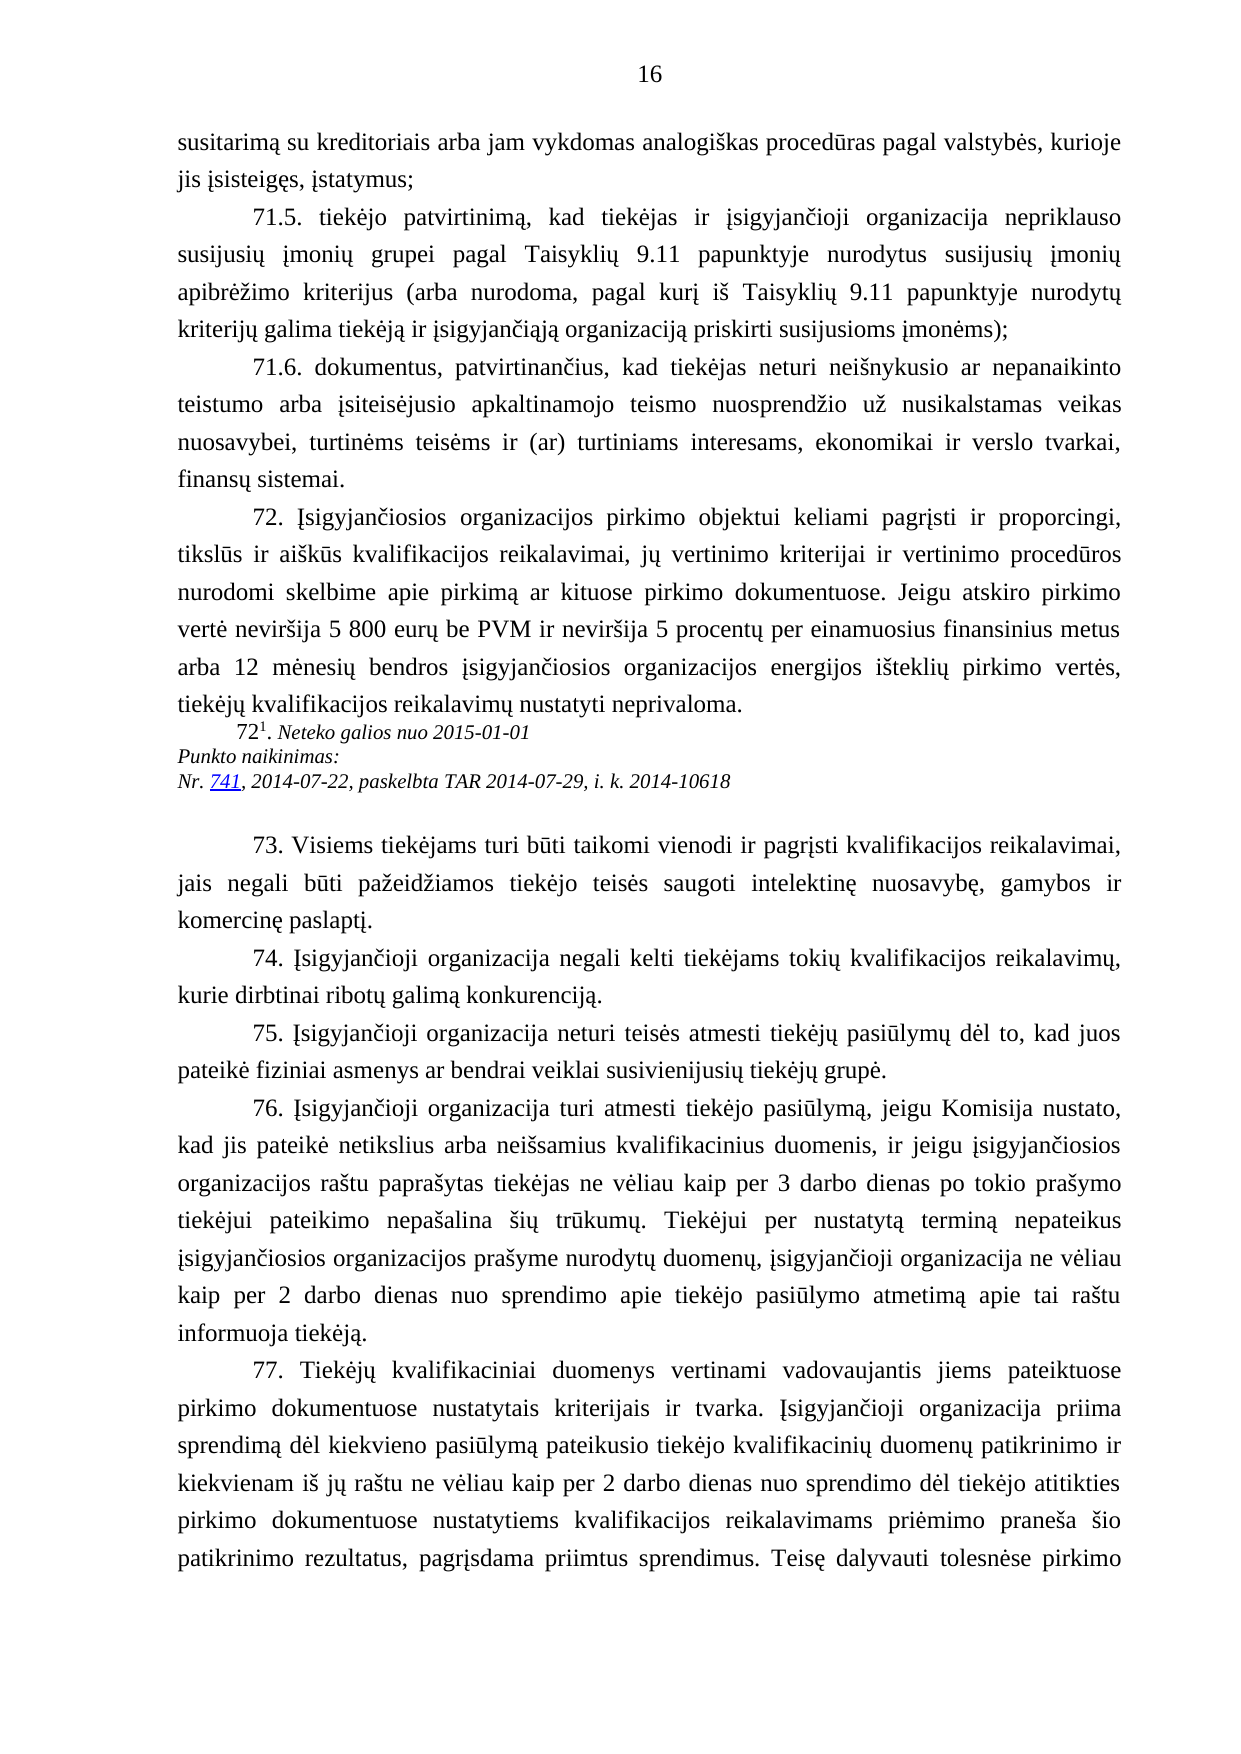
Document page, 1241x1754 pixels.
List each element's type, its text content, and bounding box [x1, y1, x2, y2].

text 76. Įsigyjančioji organizacija turi atmesti tiekėjo pasiūlymą, jeigu Komisija nustato, kad jis pateikė netikslius arba neišsamius kvalifikacinius duomenis, ir jeigu įsigyjančiosios organizacijos raštu paprašytas tiekėjas ne vėliau kaip per 3 darbo dienas po tokio prašymo tiekėjui pateikimo nepašalina šių trūkumų. Tiekėjui per nustatytą terminą nepateikus įsigyjančiosios organizacijos prašyme nurodytų duomenų, įsigyjančioji organizacija ne vėliau kaip per 2 darbo dienas nuo sprendimo apie tiekėjo pasiūlymo atmetimą apie tai raštu informuoja tiekėją. [177, 1084, 1122, 1346]
text 71.6. dokumentus, patvirtinančius, kad tiekėjas neturi neišnykusio ar nepanaikinto teistumo arba įsiteisėjusio apkaltinamojo teismo nuosprendžio už nusikalstamas veikas nuosavybei, turtinėms teisėms ir (ar) turtiniams interesams, ekonomikai ir verslo tvarkai, finansų sistemai. [177, 343, 1122, 493]
text 74. Įsigyjančioji organizacija negali kelti tiekėjams tokių kvalifikacijos reikalavimų, kurie dirbtinai ribotų galimą konkurenciją. [177, 934, 1122, 1009]
text 71.5. tiekėjo patvirtinimą, kad tiekėjas ir įsigyjančioji organizacija nepriklauso susijusių įmonių grupei pagal Taisyklių 9.11 papunktyje nurodytus susijusių įmonių apibrėžimo kriterijus (arba nurodoma, pagal kurį iš Taisyklių 9.11 papunktyje nurodytų kriterijų galima tiekėją ir įsigyjančiąją organizaciją priskirti susijusioms įmonėms); [177, 193, 1122, 343]
text 77. Tiekėjų kvalifikaciniai duomenys vertinami vadovaujantis jiems pateiktuose pirkimo dokumentuose nustatytais kriterijais ir tvarka. Įsigyjančioji organizacija priima sprendimą dėl kiekvieno pasiūlymą pateikusio tiekėjo kvalifikacinių duomenų patikrinimo ir kiekvienam iš jų raštu ne vėliau kaip per 2 darbo dienas nuo sprendimo dėl tiekėjo atitikties pirkimo dokumentuose nustatytiems kvalifikacijos reikalavimams priėmimo praneša šio patikrinimo rezultatus, pagrįsdama priimtus sprendimus. Teisę dalyvauti tolesnėse pirkimo [177, 1346, 1122, 1571]
text susitarimą su kreditoriais arba jam vykdomas analogiškas procedūras pagal valstybės, kurioje jis įsisteigęs, įstatymus; [177, 118, 1122, 193]
text 73. Visiems tiekėjams turi būti taikomi vienodi ir pagrįsti kvalifikacijos reikalavimai, jais negali būti pažeidžiamos tiekėjo teisės saugoti intelektinę nuosavybę, gamybos ir komercinę paslaptį. [177, 821, 1122, 934]
text 721. Neteko galios nuo 2015-01-01 [177, 718, 1122, 744]
text 75. Įsigyjančioji organizacija neturi teisės atmesti tiekėjų pasiūlymų dėl to, kad juos pateikė fiziniai asmenys ar bendrai veiklai susivienijusių tiekėjų grupė. [177, 1009, 1122, 1084]
text Nr. 741, 2014-07-22, paskelbta TAR 2014-07-29, i. k. 2014-10618 [177, 768, 1122, 793]
text 72. Įsigyjančiosios organizacijos pirkimo objektui keliami pagrįsti ir proporcingi, tikslūs ir aiškūs kvalifikacijos reikalavimai, jų vertinimo kriterijai ir vertinimo procedūros nurodomi skelbime apie pirkimą ar kituose pirkimo dokumentuose. Jeigu atskiro pirkimo vertė neviršija 5 800 eurų be PVM ir neviršija 5 procentų per einamuosius finansinius metus arba 12 mėnesių bendros įsigyjančiosios organizacijos energijos išteklių pirkimo vertės, tiekėjų kvalifikacijos reikalavimų nustatyti neprivaloma. [177, 493, 1122, 718]
text Punkto naikinimas: [177, 744, 1122, 768]
